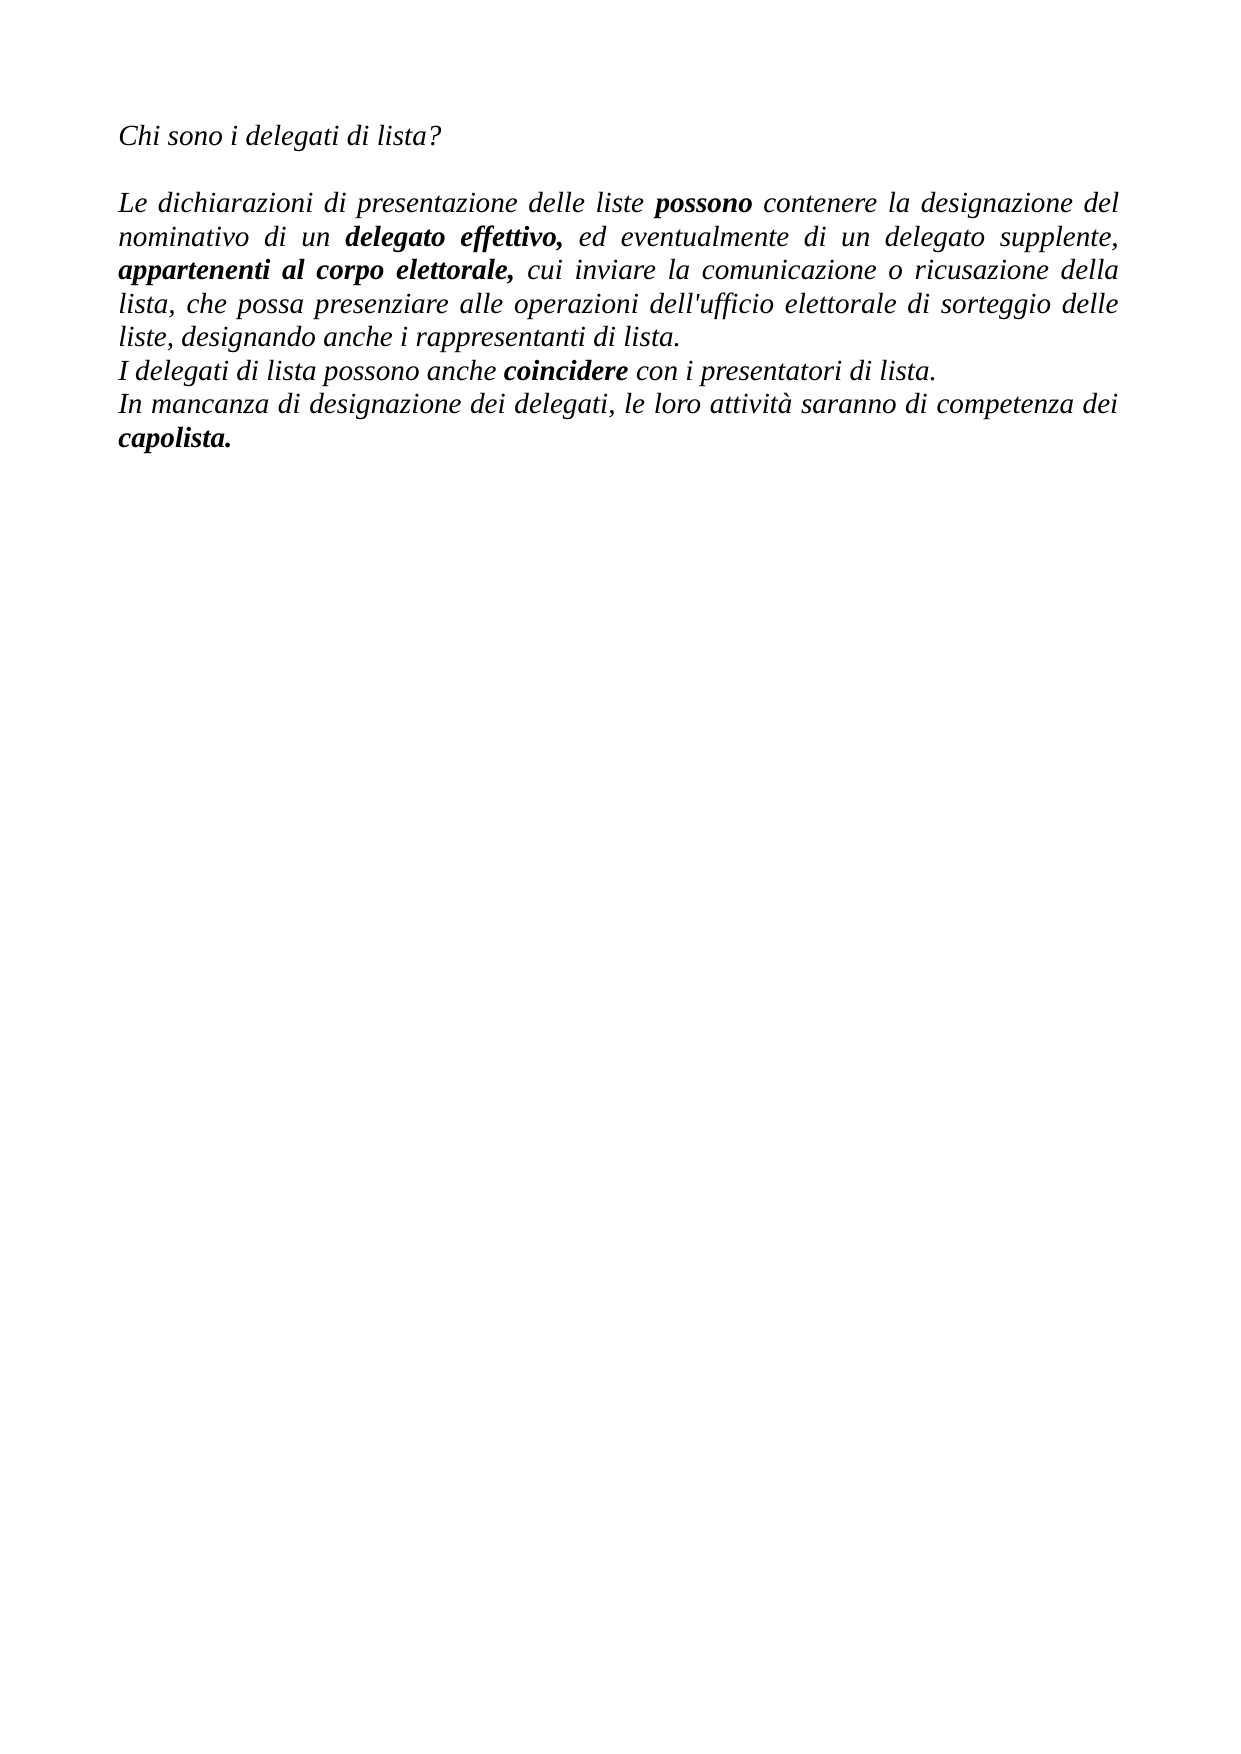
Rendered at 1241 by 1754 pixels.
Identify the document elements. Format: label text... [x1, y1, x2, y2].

text In mancanza di designazione dei delegati, le loro attività saranno di competenza dei capolista. [118, 386, 1122, 453]
text Chi sono i delegati di lista? [118, 118, 1122, 152]
text Le dichiarazioni di presentazione delle liste possono contenere la designazione del nominativo di un delegato effettivo, ed eventualmente di un delegato supplente, appartenenti al corpo elettorale, cui inviare la comunicazione o ricusazione della lista, che possa presenziare alle operazioni dell'ufficio elettorale di sorteggio delle liste, designando anche i rappresentanti di lista. [118, 185, 1122, 353]
text I delegati di lista possono anche coincidere con i presentatori di lista. [118, 353, 1122, 386]
